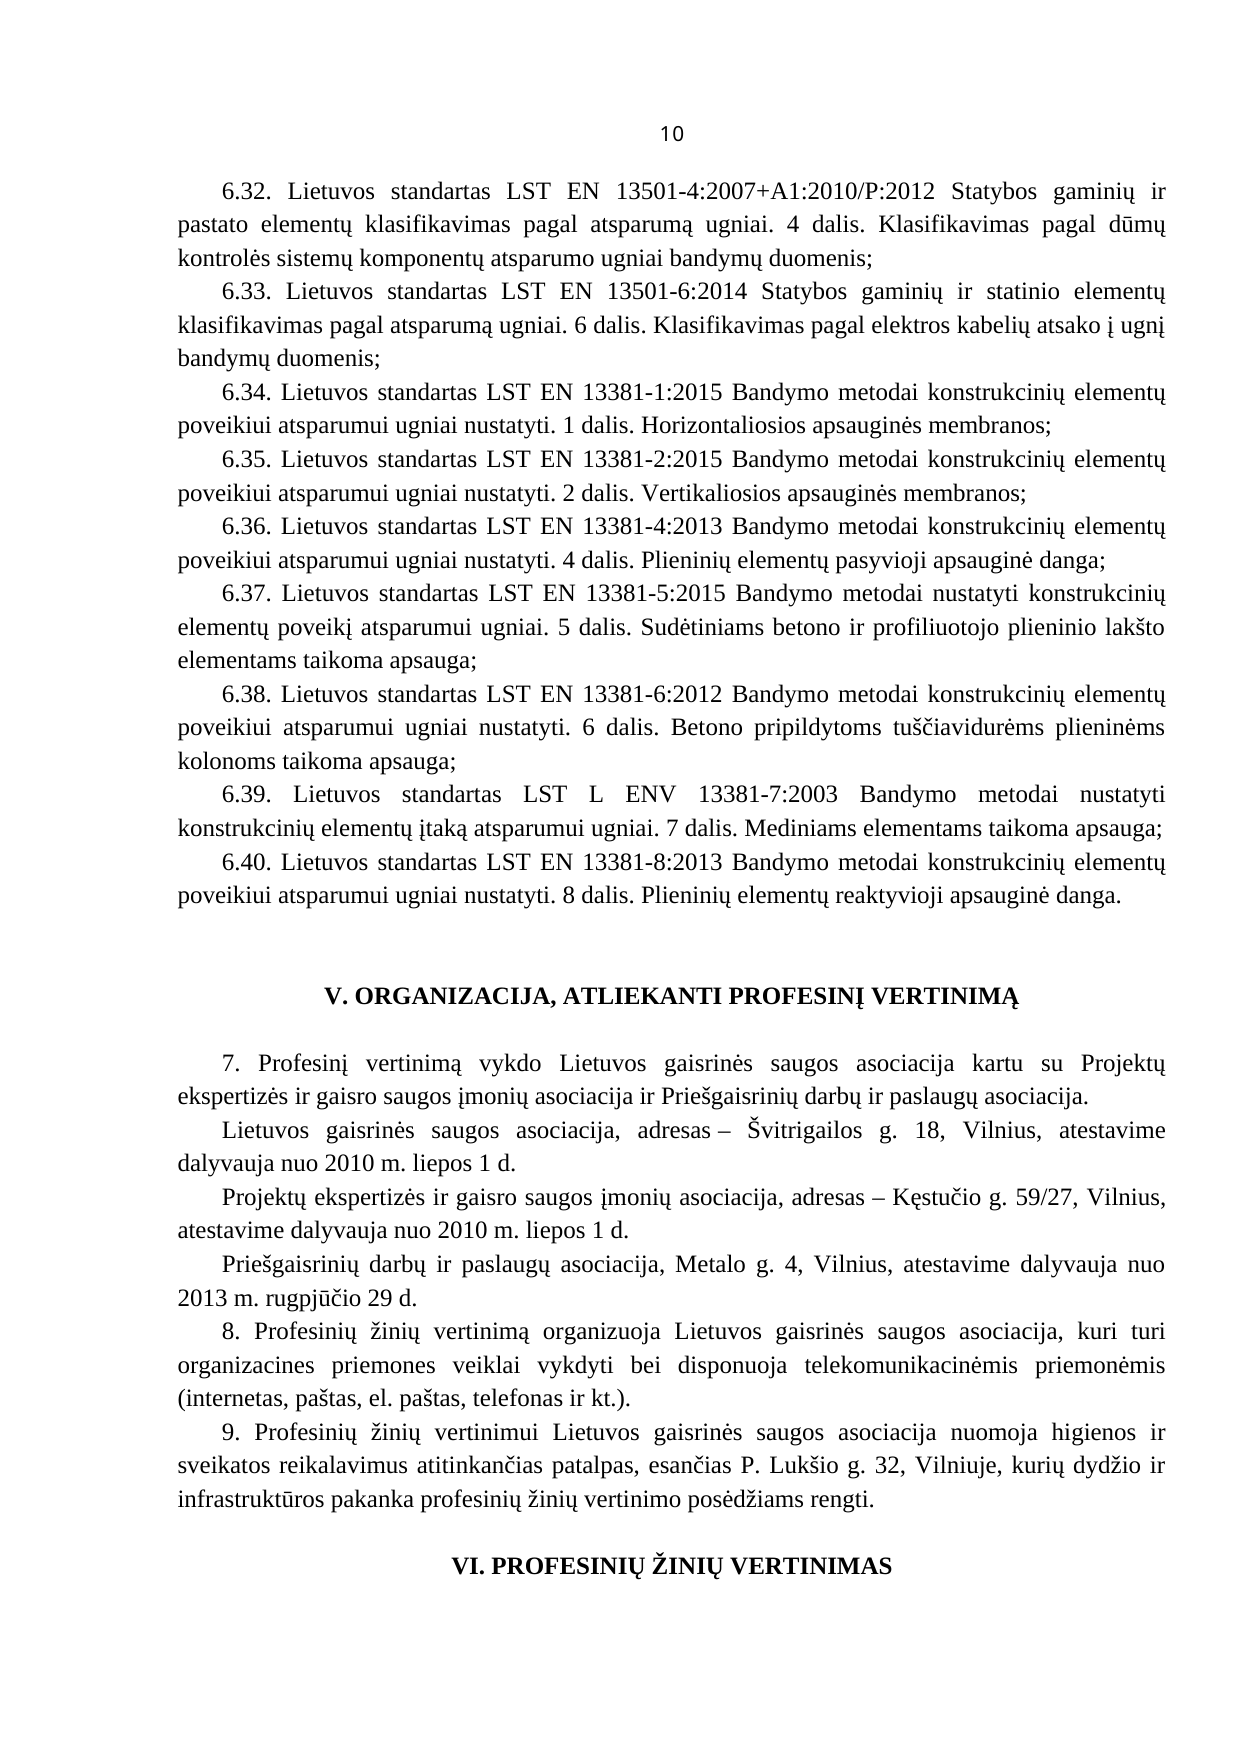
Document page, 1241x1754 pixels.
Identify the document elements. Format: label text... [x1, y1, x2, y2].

text 8. Profesinių žinių vertinimą organizuoja Lietuvos gaisrinės saugos asociacija, kuri turi organizacines priemones veiklai vykdyti bei disponuoja telekomunikacinėmis priemonėmis (internetas, paštas, el. paštas, telefonas ir kt.). [177, 1316, 1166, 1412]
text 6.33. Lietuvos standartas LST EN 13501-6:2014 Statybos gaminių ir statinio elementų klasifikavimas pagal atsparumą ugniai. 6 dalis. Klasifikavimas pagal elektros kabelių atsako į ugnį bandymų duomenis; [177, 276, 1166, 372]
text 6.32. Lietuvos standartas LST EN 13501-4:2007+A1:2010/P:2012 Statybos gaminių ir pastato elementų klasifikavimas pagal atsparumą ugniai. 4 dalis. Klasifikavimas pagal dūmų kontrolės sistemų komponentų atsparumo ugniai bandymų duomenis; [177, 176, 1166, 272]
text 6.39. Lietuvos standartas LST L ENV 13381-7:2003 Bandymo metodai nustatyti konstrukcinių elementų įtaką atsparumui ugniai. 7 dalis. Mediniams elementams taikoma apsauga; [177, 779, 1166, 842]
text 6.36. Lietuvos standartas LST EN 13381-4:2013 Bandymo metodai konstrukcinių elementų poveikiui atsparumui ugniai nustatyti. 4 dalis. Plieninių elementų pasyvioji apsauginė danga; [177, 511, 1166, 573]
text Lietuvos gaisrinės saugos asociacija, adresas – Švitrigailos g. 18, Vilnius, atestavime dalyvauja nuo 2010 m. liepos 1 d. [177, 1115, 1166, 1177]
text 6.38. Lietuvos standartas LST EN 13381-6:2012 Bandymo metodai konstrukcinių elementų poveikiui atsparumui ugniai nustatyti. 6 dalis. Betono pripildytoms tuščiavidurėms plieninėms kolonoms taikoma apsauga; [177, 679, 1166, 775]
text 9. Profesinių žinių vertinimui Lietuvos gaisrinės saugos asociacija nuomoja higienos ir sveikatos reikalavimus atitinkančias patalpas, esančias P. Lukšio g. 32, Vilniuje, kurių dydžio ir infrastruktūros pakanka profesinių žinių vertinimo posėdžiams rengti. [177, 1417, 1166, 1513]
text VI. PROFESINIŲ ŽINIŲ VERTINIMAS [177, 1551, 1166, 1580]
text V. ORGANIZACIJA, ATLIEKANTI PROFESINĮ VERTINIMĄ [177, 981, 1166, 1009]
text 6.34. Lietuvos standartas LST EN 13381-1:2015 Bandymo metodai konstrukcinių elementų poveikiui atsparumui ugniai nustatyti. 1 dalis. Horizontaliosios apsauginės membranos; [177, 377, 1166, 439]
text 6.40. Lietuvos standartas LST EN 13381-8:2013 Bandymo metodai konstrukcinių elementų poveikiui atsparumui ugniai nustatyti. 8 dalis. Plieninių elementų reaktyvioji apsauginė danga. [177, 847, 1166, 909]
text 7. Profesinį vertinimą vykdo Lietuvos gaisrinės saugos asociacija kartu su Projektų ekspertizės ir gaisro saugos įmonių asociacija ir Priešgaisrinių darbų ir paslaugų asociacija. [177, 1048, 1166, 1110]
text 6.37. Lietuvos standartas LST EN 13381-5:2015 Bandymo metodai nustatyti konstrukcinių elementų poveikį atsparumui ugniai. 5 dalis. Sudėtiniams betono ir profiliuotojo plieninio lakšto elementams taikoma apsauga; [177, 578, 1166, 674]
text 6.35. Lietuvos standartas LST EN 13381-2:2015 Bandymo metodai konstrukcinių elementų poveikiui atsparumui ugniai nustatyti. 2 dalis. Vertikaliosios apsauginės membranos; [177, 444, 1166, 506]
text Priešgaisrinių darbų ir paslaugų asociacija, Metalo g. 4, Vilnius, atestavime dalyvauja nuo 2013 m. rugpjūčio 29 d. [177, 1249, 1166, 1311]
text Projektų ekspertizės ir gaisro saugos įmonių asociacija, adresas – Kęstučio g. 59/27, Vilnius, atestavime dalyvauja nuo 2010 m. liepos 1 d. [177, 1182, 1166, 1244]
